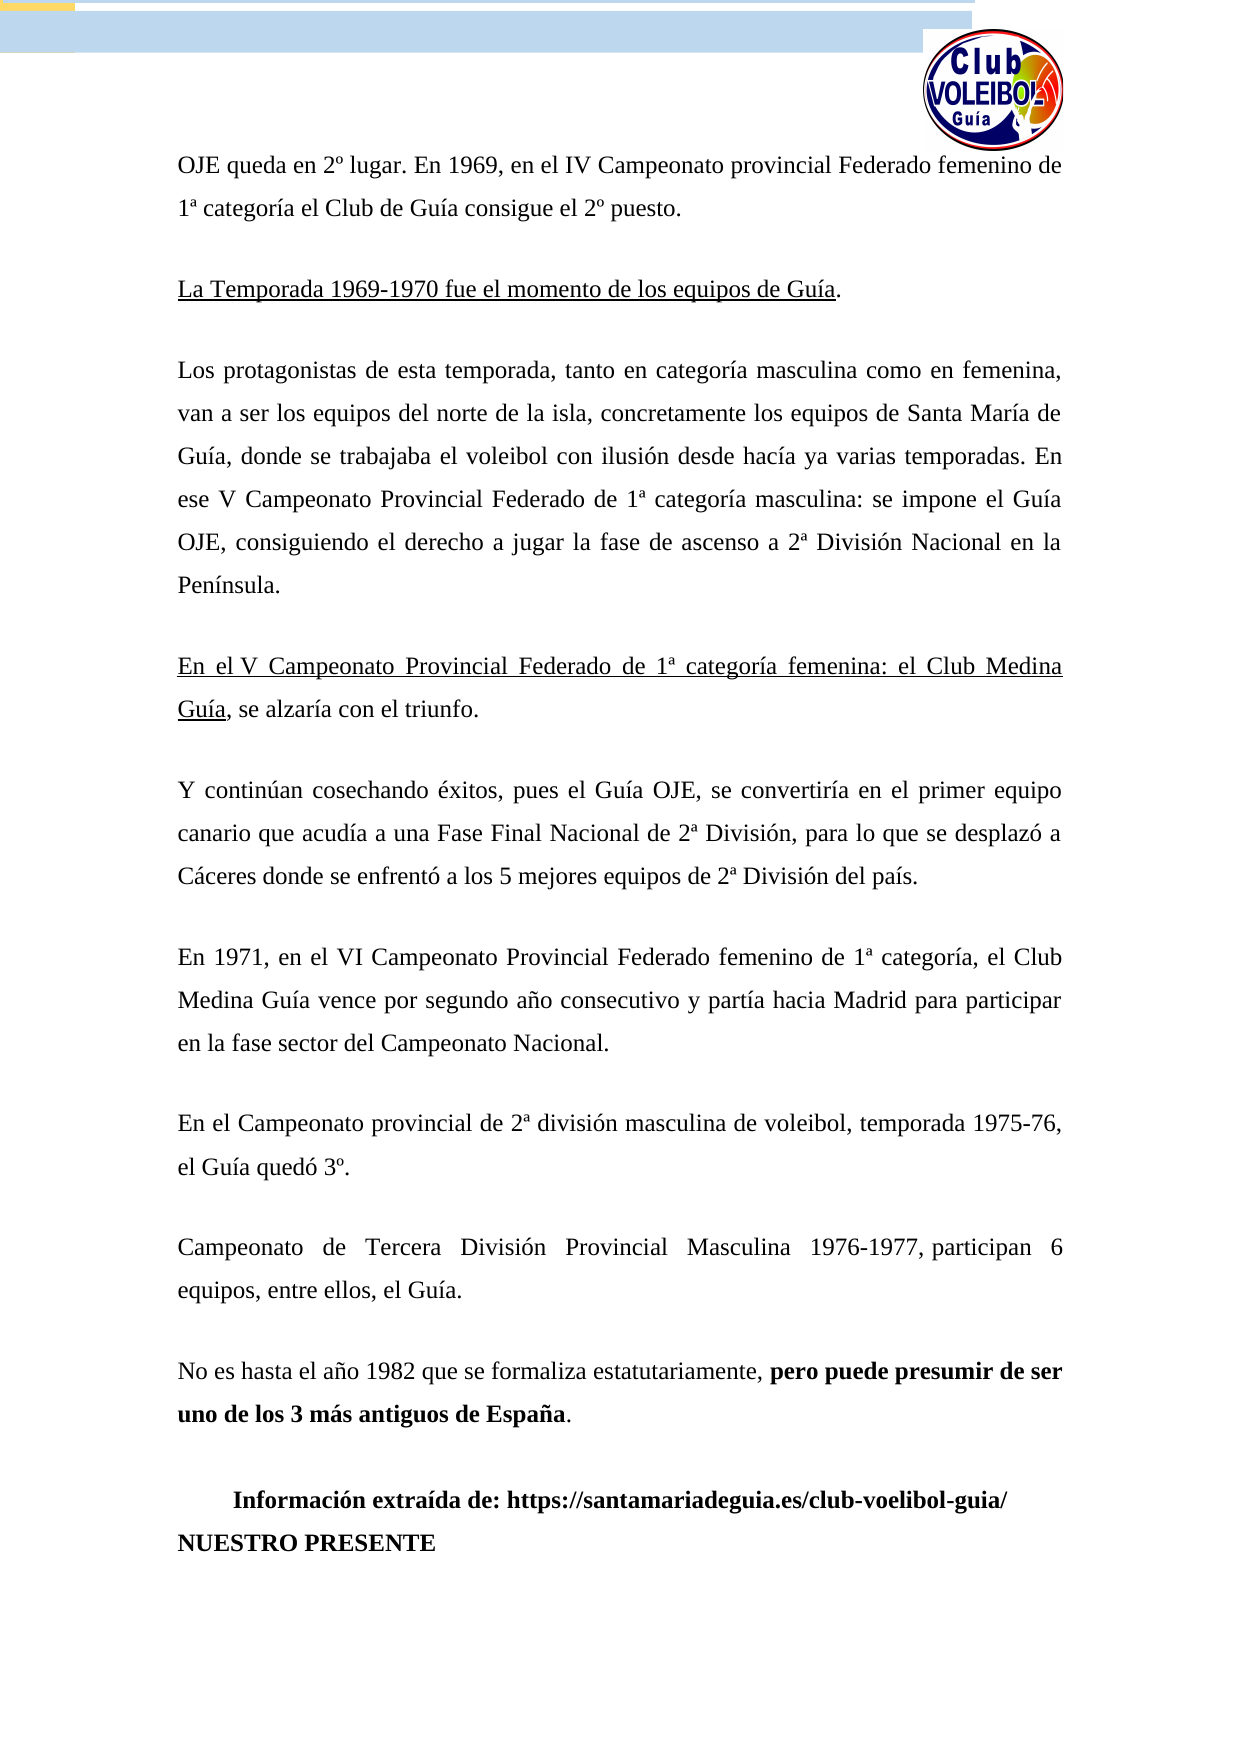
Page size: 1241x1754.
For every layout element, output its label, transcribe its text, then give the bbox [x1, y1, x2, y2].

text Guía, se alzaría con el triunfo. [177, 677, 1063, 723]
text La Temporada 1969-1970 fue el momento de los equipos de Guía. [177, 274, 1063, 303]
text Y continúan cosechando éxitos, pues el Guía OJE, se convertiría en el primer equipo canario que acudía a una Fase Final Nacional de 2ª División, para lo que se desplazó a Cáceres donde se enfrentó a los 5 mejores equipos de 2ª División del país. [177, 775, 1063, 890]
text En 1971, en el VI Campeonato Provincial Federado femenino de 1ª categoría, el Club Medina Guía vence por segundo año consecutivo y partía hacia Madrid para participar en la fase sector del Campeonato Nacional. [177, 942, 1063, 1057]
text En el Campeonato provincial de 2ª división masculina de voleibol, temporada 1975-76, el Guía quedó 3º. [177, 1108, 1063, 1180]
text Información extraída de: https://santamariadeguia.es/club-voelibol-guia/ [177, 1485, 1063, 1514]
text Campeonato de Tercera División Provincial Masculina 1976-1977, participan 6 equipos, entre ellos, el Guía. [177, 1232, 1063, 1304]
text NUESTRO PRESENTE [177, 1528, 1063, 1557]
text Los protagonistas de esta temporada, tanto en categoría masculina como en femenina, van a ser los equipos del norte de la isla, concretamente los equipos de Santa María de Guía, donde se trabajaba el voleibol con ilusión desde hacía ya varias temporadas. En ese V Campeonato Provincial Federado de 1ª categoría masculina: se impone el Guía OJE, consiguiendo el derecho a jugar la fase de ascenso a 2ª División Nacional en la Península. [177, 355, 1063, 599]
text En el V Campeonato Provincial Federado de 1ª categoría femenina: el Club Medina [177, 651, 1063, 676]
text No es hasta el año 1982 que se formaliza estatutariamente, pero puede presumir de ser uno de los 3 más antiguos de España. [177, 1356, 1063, 1428]
text OJE queda en 2º lugar. En 1969, en el IV Campeonato provincial Federado femenino de 1ª categoría el Club de Guía consigue el 2º puesto. [177, 150, 1063, 222]
